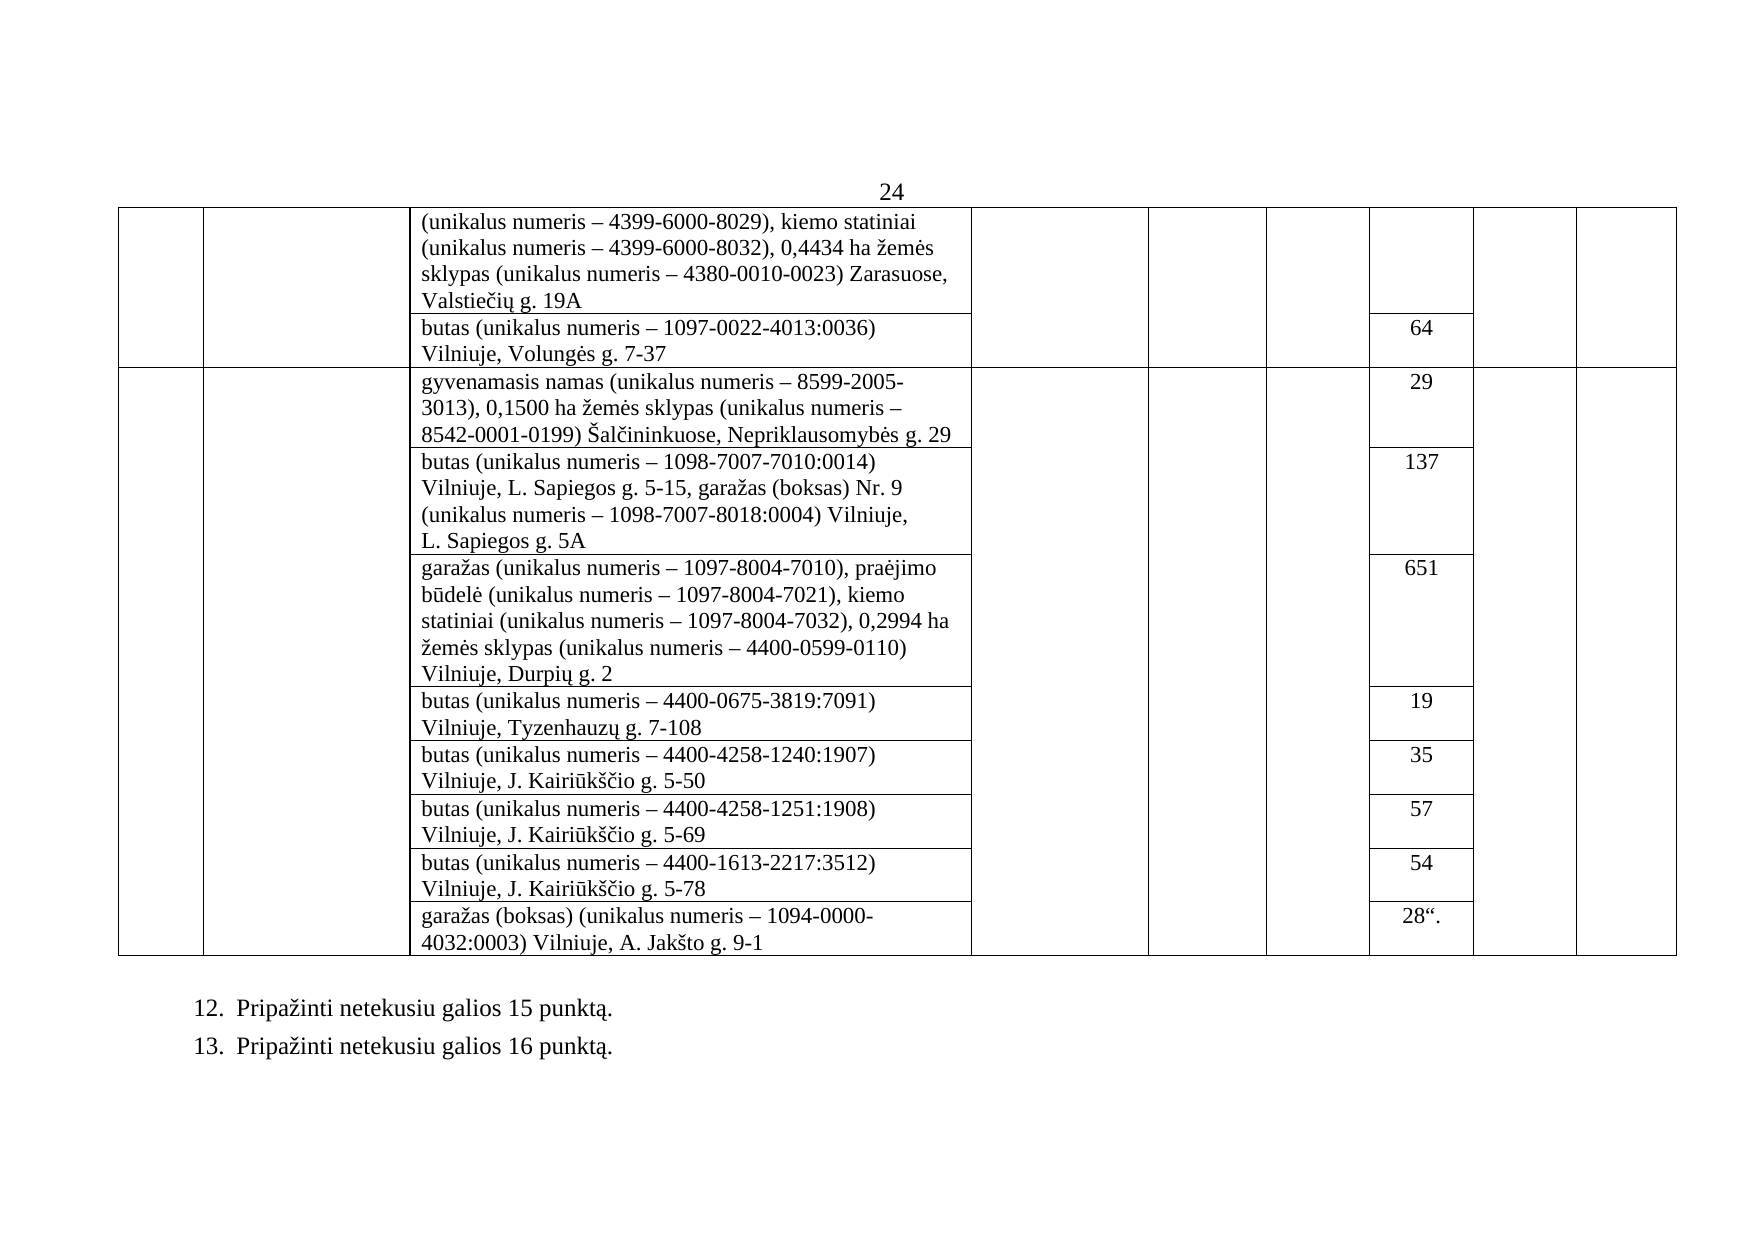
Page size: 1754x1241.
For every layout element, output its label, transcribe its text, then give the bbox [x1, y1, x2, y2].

table_cell [1267, 208, 1369, 367]
table_cell [972, 208, 1148, 367]
table_cell [119, 368, 203, 955]
table_cell butas (unikalus numeris – 4400-4258-1240:1907) Vilniuje, J. Kairiūkščio g. 5-50 [411, 741, 971, 794]
table_cell 29 [1370, 368, 1473, 447]
table_cell butas (unikalus numeris – 4400-0675-3819:7091) Vilniuje, Tyzenhauzų g. 7-108 [411, 687, 971, 740]
table_cell garažas (unikalus numeris – 1097-8004-7010), praėjimo būdelė (unikalus numeris – 1097-8004-7021), kiemo statiniai (unikalus numeris – 1097-8004-7032), 0,2994 ha žemės sklypas (unikalus numeris – 4400-0599-0110) Vilniuje, Durpių g. 2 [411, 555, 971, 686]
table_cell [1267, 368, 1369, 955]
table_cell [1577, 208, 1676, 367]
text 12. Pripažinti netekusiu galios 15 punktą. [118, 985, 1665, 1022]
table_cell butas (unikalus numeris – 1098-7007-7010:0014) Vilniuje, L. Sapiegos g. 5-15, garažas (boksas) Nr. 9 (unikalus numeris – 1098-7007-8018:0004) Vilniuje, L. Sapiegos g. 5A [411, 448, 971, 553]
table_cell [1370, 208, 1473, 313]
table_cell [1474, 208, 1576, 367]
table_cell butas (unikalus numeris – 4400-1613-2217:3512) Vilniuje, J. Kairiūkščio g. 5-78 [411, 849, 971, 901]
table_cell 35 [1370, 741, 1473, 794]
table_cell 54 [1370, 849, 1473, 901]
text 13. Pripažinti netekusiu galios 16 punktą. [118, 1022, 1665, 1060]
table_cell [119, 208, 203, 367]
table_cell garažas (boksas) (unikalus numeris – 1094-0000-4032:0003) Vilniuje, A. Jakšto g. 9-1 [411, 902, 971, 955]
table_cell 137 [1370, 448, 1473, 553]
table_cell 28“. [1370, 902, 1473, 955]
table_cell butas (unikalus numeris – 1097-0022-4013:0036) Vilniuje, Volungės g. 7-37 [411, 314, 971, 367]
table_cell gyvenamasis namas (unikalus numeris – 8599-2005-3013), 0,1500 ha žemės sklypas (unikalus numeris – 8542-0001-0199) Šalčininkuose, Nepriklausomybės g. 29 [411, 368, 971, 447]
table_cell [1149, 368, 1266, 955]
table_cell 64 [1370, 314, 1473, 367]
table_cell (unikalus numeris – 4399-6000-8029), kiemo statiniai (unikalus numeris – 4399-6000-8032), 0,4434 ha žemės sklypas (unikalus numeris – 4380-0010-0023) Zarasuose, Valstiečių g. 19A [411, 208, 971, 313]
table_cell [1474, 368, 1576, 955]
table_cell [972, 368, 1148, 955]
table_cell 651 [1370, 555, 1473, 686]
table_cell 19 [1370, 687, 1473, 740]
table_cell [1577, 368, 1676, 955]
table_cell [204, 368, 409, 955]
table_cell butas (unikalus numeris – 4400-4258-1251:1908) Vilniuje, J. Kairiūkščio g. 5-69 [411, 795, 971, 847]
table_cell [1149, 208, 1266, 367]
table_cell 57 [1370, 795, 1473, 847]
table_cell [204, 208, 409, 367]
